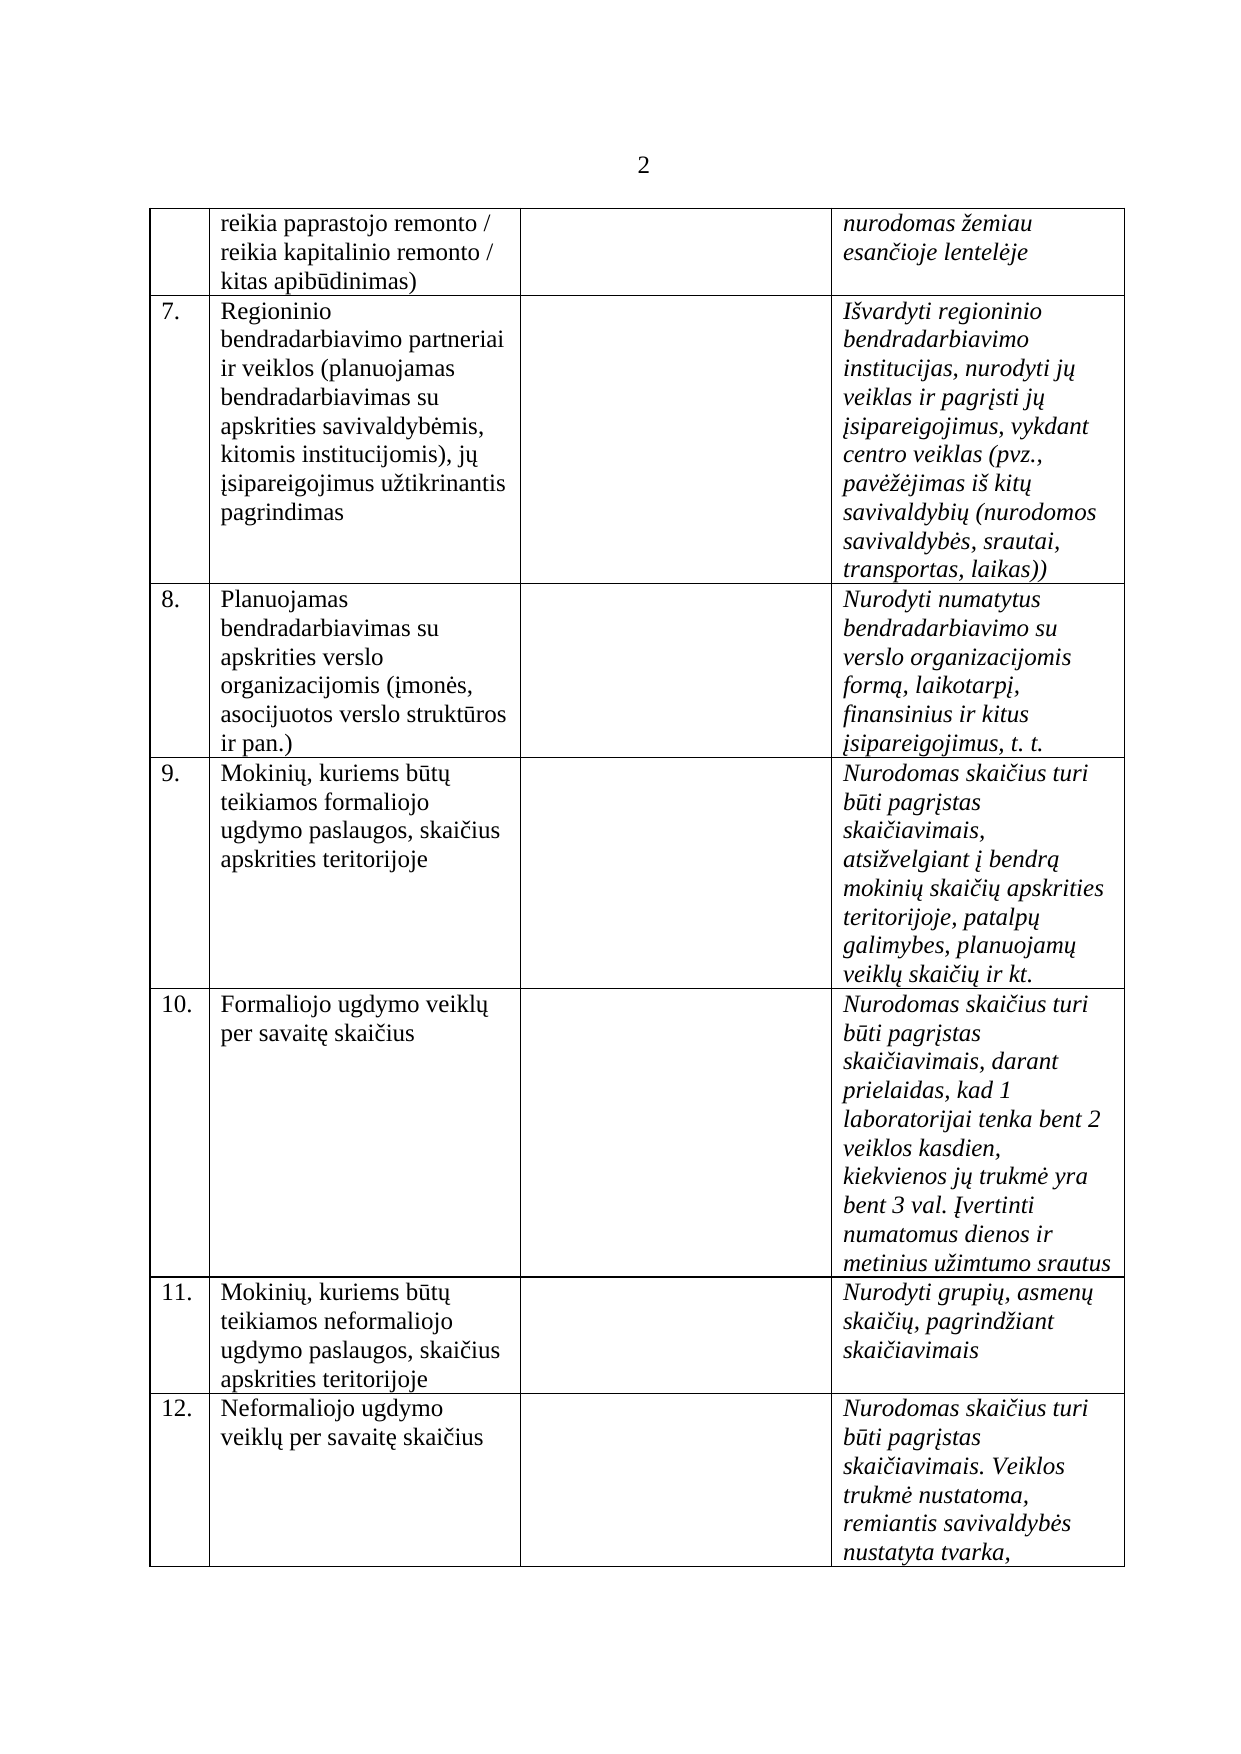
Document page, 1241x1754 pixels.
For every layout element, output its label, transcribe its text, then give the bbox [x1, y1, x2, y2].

table_cell [521, 584, 831, 757]
table_cell Formaliojo ugdymo veiklų per savaitę skaičius [210, 989, 520, 1276]
table_cell 9. [151, 758, 209, 988]
table_cell [151, 209, 209, 295]
table_cell Planuojamas bendradarbiavimas su apskrities verslo organizacijomis (įmonės, asocijuotos verslo struktūros ir pan.) [210, 584, 520, 757]
table_cell [521, 296, 831, 583]
table_cell [521, 1394, 831, 1566]
table_cell Nurodomas skaičius turi būti pagrįstas skaičiavimais. Veiklos trukmė nustatoma, remiantis savivaldybės nustatyta tvarka, [832, 1394, 1124, 1566]
table_cell [521, 758, 831, 988]
table_cell Mokinių, kuriems būtų teikiamos neformaliojo ugdymo paslaugos, skaičius apskrities teritorijoje [210, 1278, 520, 1392]
table_cell Nurodyti numatytus bendradarbiavimo su verslo organizacijomis formą, laikotarpį, finansinius ir kitus įsipareigojimus, t. t. [832, 584, 1124, 757]
table_cell 12. [151, 1394, 209, 1566]
table_cell 8. [151, 584, 209, 757]
table_cell Nurodomas skaičius turi būti pagrįstas skaičiavimais, atsižvelgiant į bendrą mokinių skaičių apskrities teritorijoje, patalpų galimybes, planuojamų veiklų skaičių ir kt. [832, 758, 1124, 988]
table_cell [521, 1278, 831, 1392]
table_cell Neformaliojo ugdymo veiklų per savaitę skaičius [210, 1394, 520, 1566]
table_cell 7. [151, 296, 209, 583]
table_cell reikia paprastojo remonto / reikia kapitalinio remonto / kitas apibūdinimas) [210, 209, 520, 295]
table_cell 11. [151, 1278, 209, 1392]
table_cell nurodomas žemiau esančioje lentelėje [832, 209, 1124, 295]
table_cell Nurodomas skaičius turi būti pagrįstas skaičiavimais, darant prielaidas, kad 1 laboratorijai tenka bent 2 veiklos kasdien, kiekvienos jų trukmė yra bent 3 val. Įvertinti numatomus dienos ir metinius užimtumo srautus [832, 989, 1124, 1276]
table_cell [521, 209, 831, 295]
table_cell Mokinių, kuriems būtų teikiamos formaliojo ugdymo paslaugos, skaičius apskrities teritorijoje [210, 758, 520, 988]
table_cell [521, 989, 831, 1276]
table_cell Nurodyti grupių, asmenų skaičių, pagrindžiant skaičiavimais [832, 1278, 1124, 1392]
table_cell Išvardyti regioninio bendradarbiavimo institucijas, nurodyti jų veiklas ir pagrįsti jų įsipareigojimus, vykdant centro veiklas (pvz., pavėžėjimas iš kitų savivaldybių (nurodomos savivaldybės, srautai, transportas, laikas)) [832, 296, 1124, 583]
table_cell Regioninio bendradarbiavimo partneriai ir veiklos (planuojamas bendradarbiavimas su apskrities savivaldybėmis, kitomis institucijomis), jų įsipareigojimus užtikrinantis pagrindimas [210, 296, 520, 583]
table_cell 10. [151, 989, 209, 1276]
